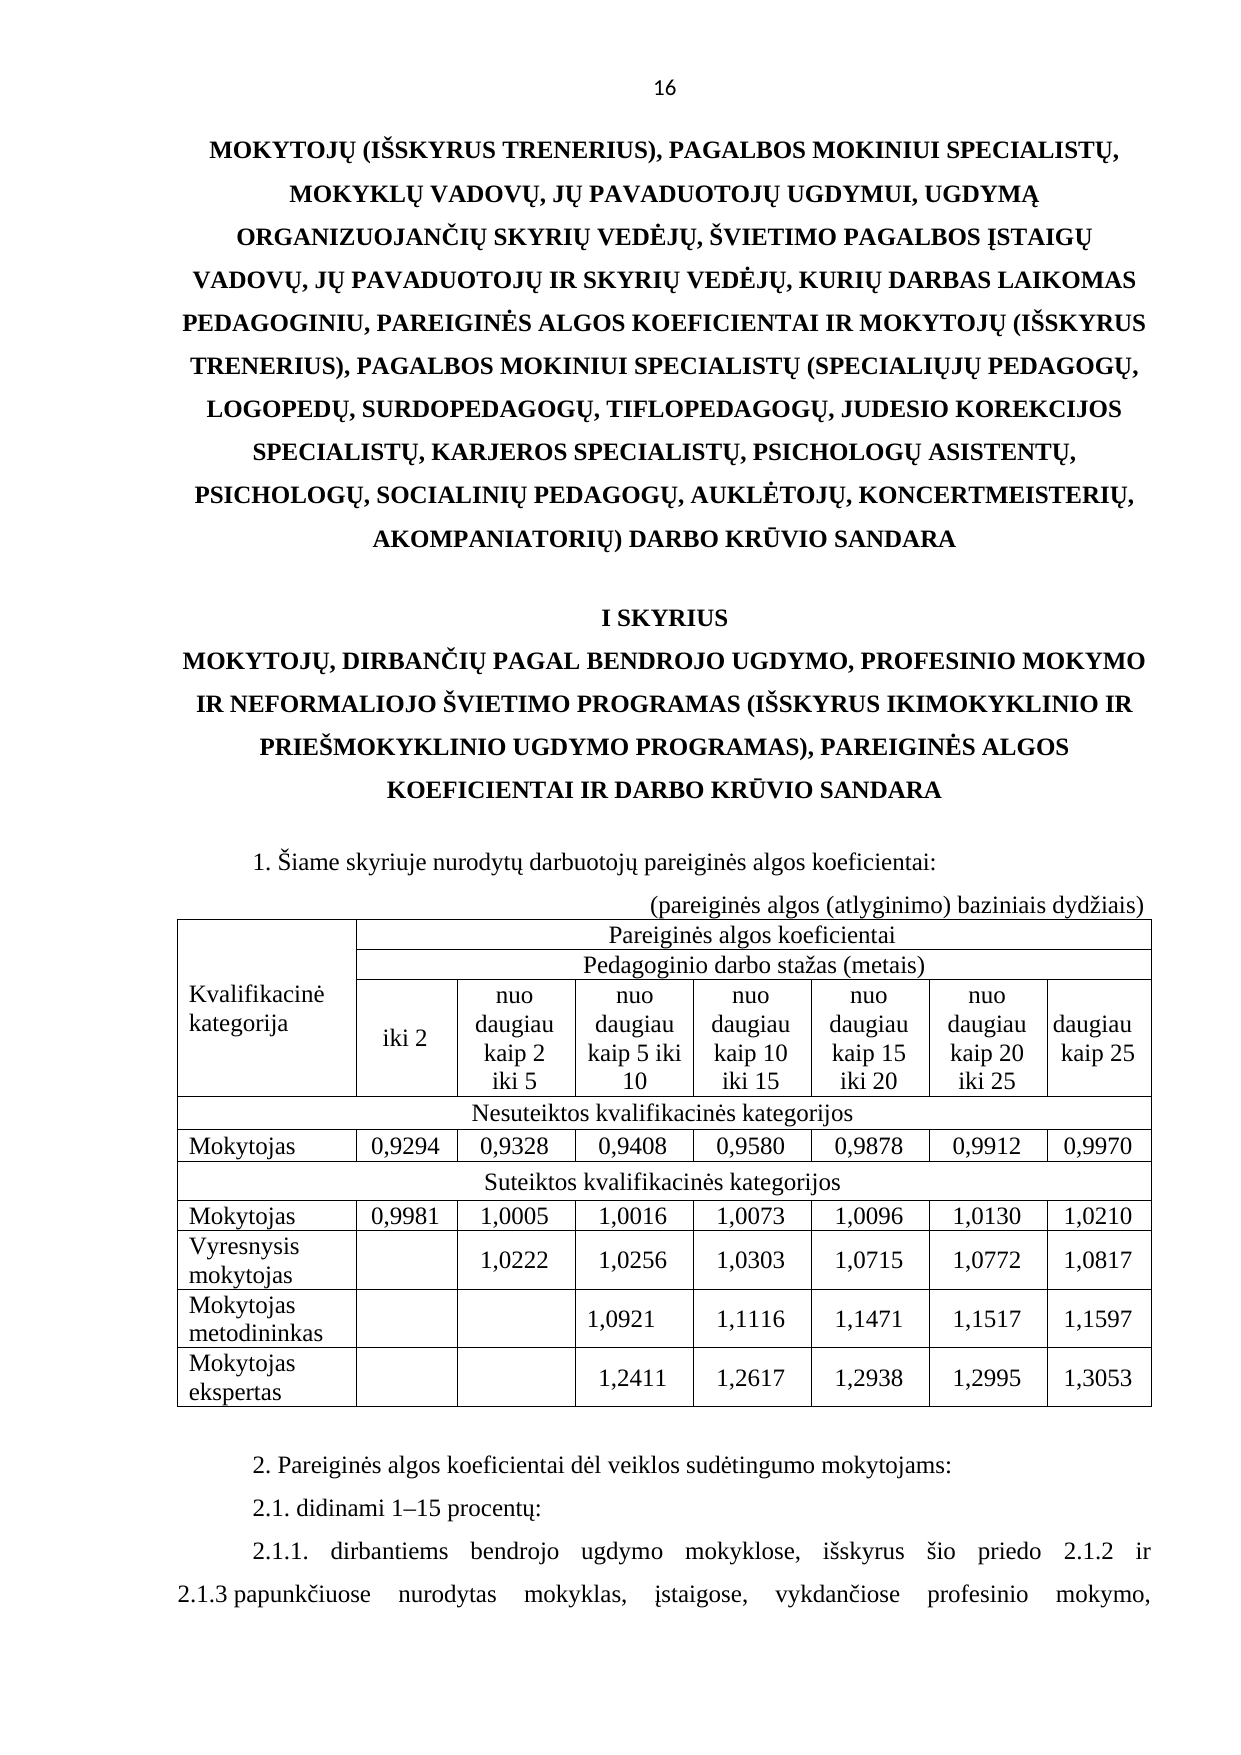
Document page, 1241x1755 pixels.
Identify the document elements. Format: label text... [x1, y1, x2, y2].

table_cell 0,9912 [930, 1130, 1047, 1161]
text MOKYTOJŲ (IŠSKYRUS TRENERIUS), PAGALBOS MOKINIUI SPECIALISTŲ, MOKYKLŲ VADOVŲ, JŲ PAVADUOTOJŲ UGDYMUI, UGDYMĄ ORGANIZUOJANČIŲ SKYRIŲ VEDĖJŲ, ŠVIETIMO PAGALBOS ĮSTAIGŲ VADOVŲ, JŲ PAVADUOTOJŲ IR SKYRIŲ VEDĖJŲ, KURIŲ DARBAS LAIKOMAS PEDAGOGINIU, PAREIGINĖS ALGOS KOEFICIENTAI IR MOKYTOJŲ (IŠSKYRUS TRENERIUS), PAGALBOS MOKINIUI SPECIALISTŲ (SPECIALIŲJŲ PEDAGOGŲ, LOGOPEDŲ, SURDOPEDAGOGŲ, TIFLOPEDAGOGŲ, JUDESIO KOREKCIJOS SPECIALISTŲ, KARJEROS SPECIALISTŲ, PSICHOLOGŲ ASISTENTŲ, PSICHOLOGŲ, SOCIALINIŲ PEDAGOGŲ, AUKLĖTOJŲ, KONCERTMEISTERIŲ, AKOMPANIATORIŲ) DARBO KRŪVIO SANDARA [177, 136, 1152, 552]
table_cell [458, 1348, 575, 1406]
text 2.1. didinami 1–15 procentų: [177, 1493, 1152, 1522]
table_cell 0,9878 [812, 1130, 929, 1161]
table_cell 1,0130 [930, 1201, 1047, 1230]
table_cell [357, 1231, 457, 1289]
table_cell 1,1116 [694, 1290, 811, 1347]
table_cell nuo daugiau kaip 10 iki 15 [694, 980, 811, 1096]
table_cell 1,0005 [458, 1201, 575, 1230]
table_cell 1,0256 [576, 1231, 693, 1289]
table_cell nuo daugiau kaip 2 iki 5 [458, 980, 575, 1096]
table_cell [458, 1290, 575, 1347]
table_cell Pedagoginio darbo stažas (metais) [357, 950, 1151, 979]
table_cell 1,1471 [812, 1290, 929, 1347]
table_cell 1,0817 [1048, 1231, 1151, 1289]
table_cell Mokytojas metodininkas [178, 1290, 356, 1347]
table_cell 0,9580 [694, 1130, 811, 1161]
table_header Kvalifikacinė kategorija [178, 920, 356, 1096]
text I SKYRIUS [177, 603, 1152, 632]
table_cell Vyresnysis mokytojas [178, 1231, 356, 1289]
table_cell daugiau kaip 25 [1048, 980, 1151, 1096]
table_cell 0,9328 [458, 1130, 575, 1161]
table_cell 0,9294 [357, 1130, 457, 1161]
table_cell 1,0921 [576, 1290, 693, 1347]
text 1. Šiame skyriuje nurodytų darbuotojų pareiginės algos koeficientai: [177, 847, 1152, 876]
table_cell 1,0222 [458, 1231, 575, 1289]
table_cell iki 2 [357, 980, 457, 1096]
table_cell 1,2938 [812, 1348, 929, 1406]
table_cell 1,0096 [812, 1201, 929, 1230]
text (pareiginės algos (atlyginimo) baziniais dydžiais) [177, 890, 1148, 919]
table_cell Mokytojas [178, 1201, 356, 1230]
table_cell 1,0772 [930, 1231, 1047, 1289]
table_cell Mokytojas [178, 1130, 356, 1161]
table_cell 0,9981 [357, 1201, 457, 1230]
table_cell 1,2617 [694, 1348, 811, 1406]
text MOKYTOJŲ, DIRBANČIŲ PAGAL BENDROJO UGDYMO, PROFESINIO MOKYMO IR NEFORMALIOJO ŠVIETIMO PROGRAMAS (IŠSKYRUS IKIMOKYKLINIO IR PRIEŠMOKYKLINIO UGDYMO PROGRAMAS), PAREIGINĖS ALGOS KOEFICIENTAI IR DARBO KRŪVIO SANDARA [177, 646, 1152, 804]
table_cell nuo daugiau kaip 5 iki 10 [576, 980, 693, 1096]
table_cell 1,2995 [930, 1348, 1047, 1406]
table_cell nuo daugiau kaip 15 iki 20 [812, 980, 929, 1096]
table_cell 0,9408 [576, 1130, 693, 1161]
table_header Pareiginės algos koeficientai [357, 920, 1151, 949]
table_cell 1,3053 [1048, 1348, 1151, 1406]
table_cell 0,9970 [1048, 1130, 1151, 1161]
table_cell 1,0303 [694, 1231, 811, 1289]
text 2.1.1. dirbantiems bendrojo ugdymo mokyklose, išskyrus šio priedo 2.1.2 ir 2.1.3 papunkčiuose nurodytas mokyklas, įstaigose, vykdančiose profesinio mokymo, [177, 1536, 1152, 1608]
table_cell 1,1517 [930, 1290, 1047, 1347]
table_cell nuo daugiau kaip 20 iki 25 [930, 980, 1047, 1096]
table_cell Nesuteiktos kvalifikacinės kategorijos [178, 1097, 1151, 1129]
table_cell [357, 1290, 457, 1347]
table_cell 1,0715 [812, 1231, 929, 1289]
table_cell 1,2411 [576, 1348, 693, 1406]
table_cell [357, 1348, 457, 1406]
table_cell Suteiktos kvalifikacinės kategorijos [178, 1162, 1151, 1200]
table_cell 1,0016 [576, 1201, 693, 1230]
table_cell 1,0210 [1048, 1201, 1151, 1230]
table_cell 1,0073 [694, 1201, 811, 1230]
table_cell 1,1597 [1048, 1290, 1151, 1347]
text 2. Pareiginės algos koeficientai dėl veiklos sudėtingumo mokytojams: [177, 1450, 1152, 1479]
table_cell Mokytojas ekspertas [178, 1348, 356, 1406]
